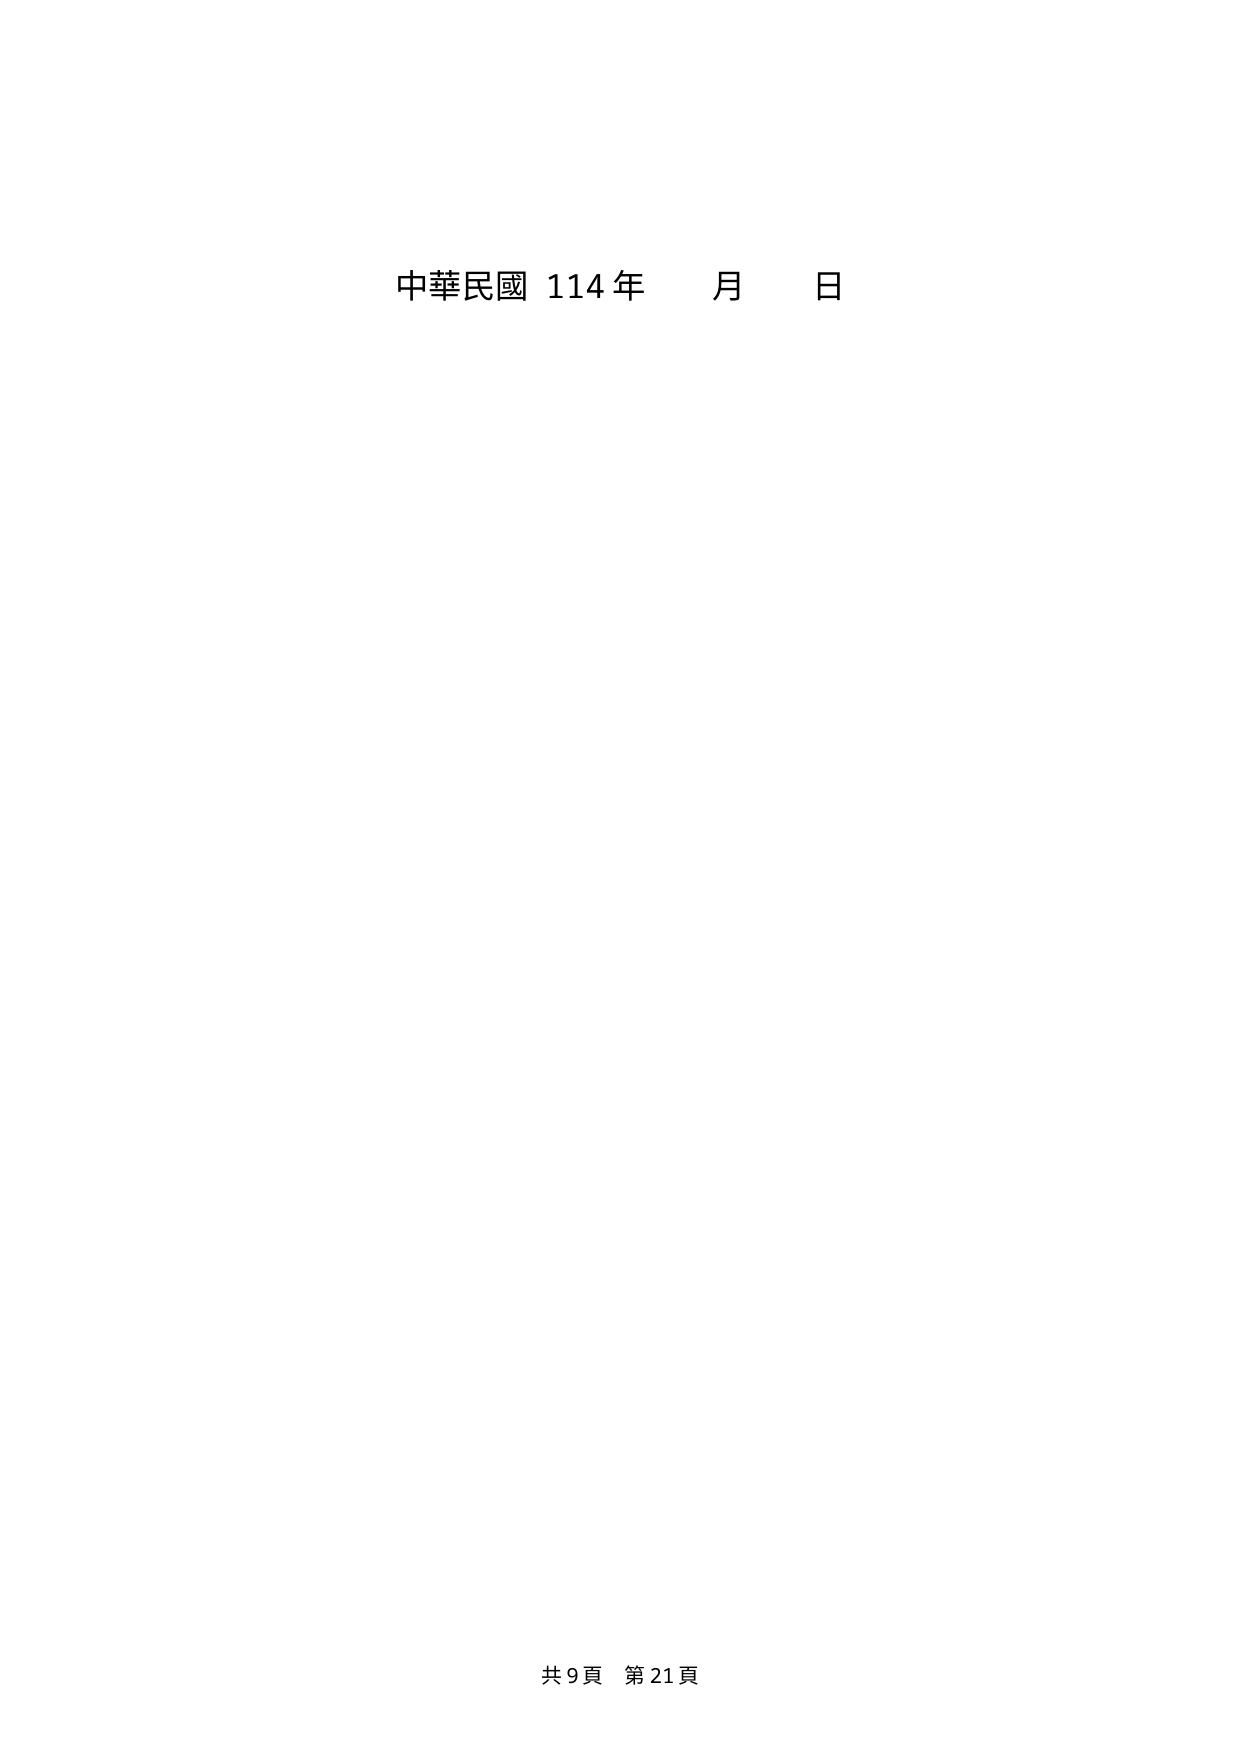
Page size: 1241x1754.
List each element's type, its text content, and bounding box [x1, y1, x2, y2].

text 中華民國 114年 月 日 [118, 242, 1122, 305]
